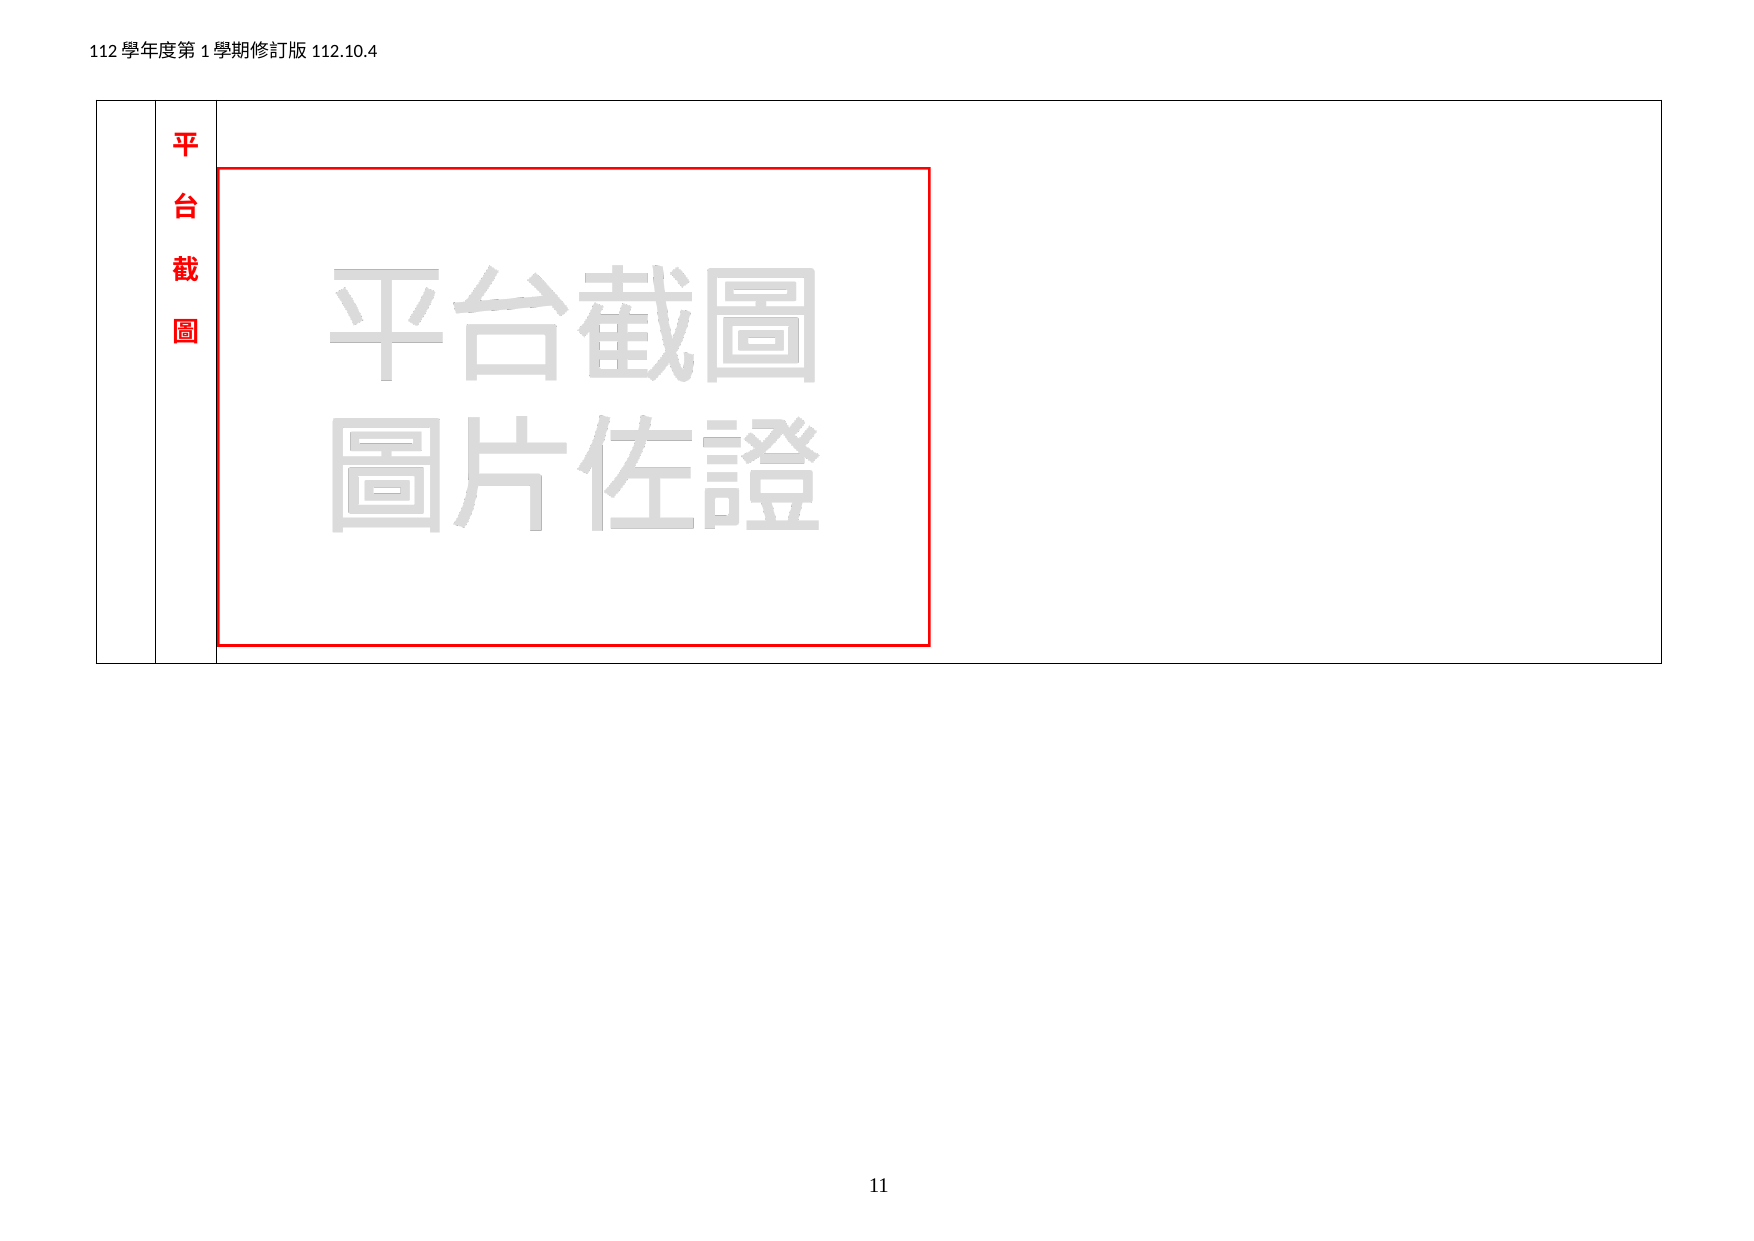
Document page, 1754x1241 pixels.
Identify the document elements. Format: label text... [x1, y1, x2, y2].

table_cell [217, 101, 1661, 663]
table_cell [97, 101, 155, 663]
table_cell 平台截圖 [156, 101, 216, 663]
